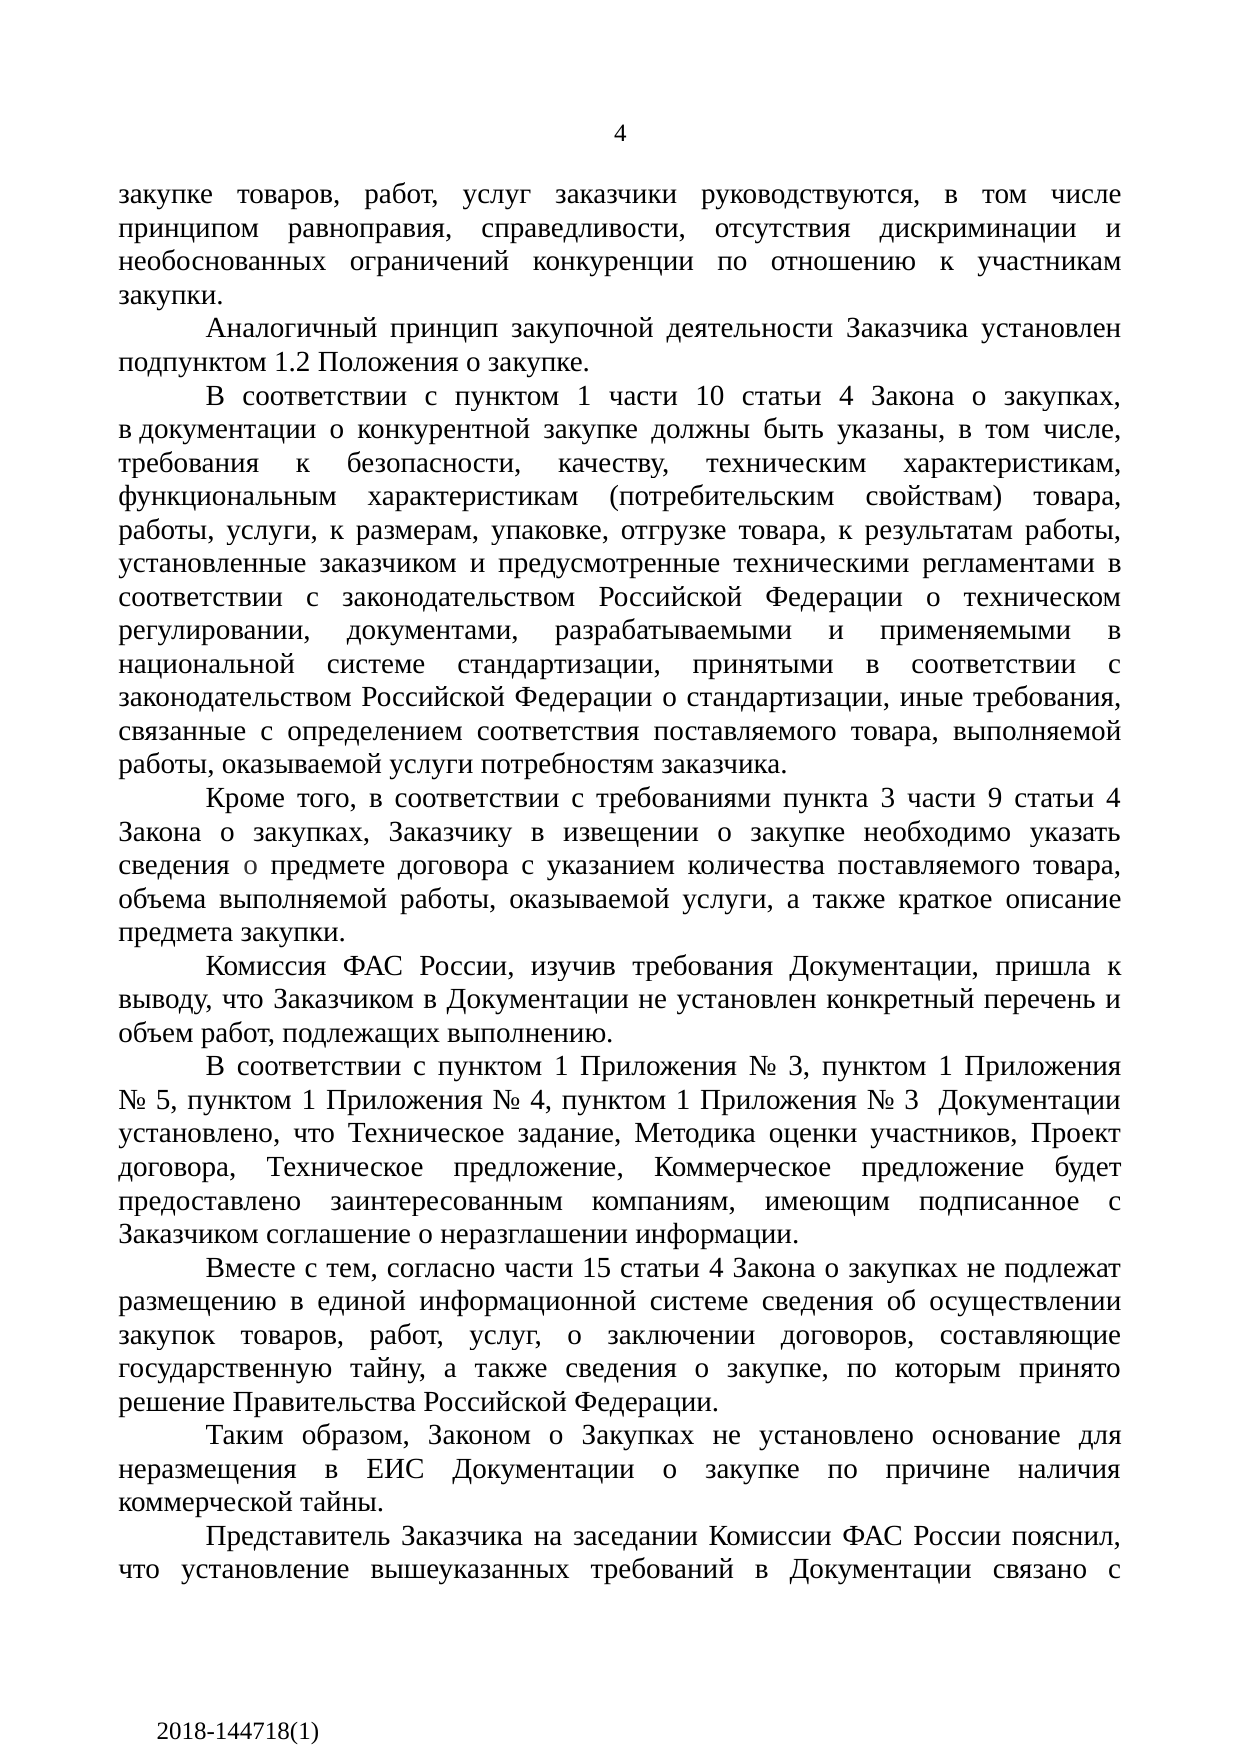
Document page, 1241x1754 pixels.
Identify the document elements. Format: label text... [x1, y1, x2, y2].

text Комиссия ФАС России, изучив требования Документации, пришла к выводу, что Заказчиком в Документации не установлен конкретный перечень и объем работ, подлежащих выполнению. [118, 948, 1122, 1048]
text В соответствии с пунктом 1 Приложения № 3, пунктом 1 Приложения № 5, пунктом 1 Приложения № 4, пунктом 1 Приложения № 3 Документации установлено, что Техническое задание, Методика оценки участников, Проект договора, Техническое предложение, Коммерческое предложение будет предоставлено заинтересованным компаниям, имеющим подписанное с Заказчиком соглашение о неразглашении информации. [118, 1048, 1122, 1250]
text Аналогичный принцип закупочной деятельности Заказчика установлен подпунктом 1.2 Положения о закупке. [118, 311, 1122, 378]
text Вместе с тем, согласно части 15 статьи 4 Закона о закупках не подлежат размещению в единой информационной системе сведения об осуществлении закупок товаров, работ, услуг, о заключении договоров, составляющие государственную тайну, а также сведения о закупке, по которым принято решение Правительства Российской Федерации. [118, 1250, 1122, 1417]
text Кроме того, в соответствии с требованиями пункта 3 части 9 статьи 4 Закона о закупках, Заказчику в извещении о закупке необходимо указать сведения о предмете договора с указанием количества поставляемого товара, объема выполняемой работы, оказываемой услуги, а также краткое описание предмета закупки. [118, 780, 1122, 948]
text В соответствии с пунктом 1 части 10 статьи 4 Закона о закупках, в документации о конкурентной закупке должны быть указаны, в том числе, требования к безопасности, качеству, техническим характеристикам, функциональным характеристикам (потребительским свойствам) товара, работы, услуги, к размерам, упаковке, отгрузке товара, к результатам работы, установленные заказчиком и предусмотренные техническими регламентами в соответствии с законодательством Российской Федерации о техническом регулировании, документами, разрабатываемыми и применяемыми в национальной системе стандартизации, принятыми в соответствии с законодательством Российской Федерации о стандартизации, иные требования, связанные с определением соответствия поставляемого товара, выполняемой работы, оказываемой услуги потребностям заказчика. [118, 378, 1122, 780]
text Представитель Заказчика на заседании Комиссии ФАС России пояснил, что установление вышеуказанных требований в Документации связано с [118, 1518, 1122, 1585]
text Таким образом, Законом о Закупках не установлено основание для неразмещения в ЕИС Документации о закупке по причине наличия коммерческой тайны. [118, 1417, 1122, 1518]
text закупке товаров, работ, услуг заказчики руководствуются, в том числе принципом равноправия, справедливости, отсутствия дискриминации и необоснованных ограничений конкуренции по отношению к участникам закупки. [118, 176, 1122, 311]
